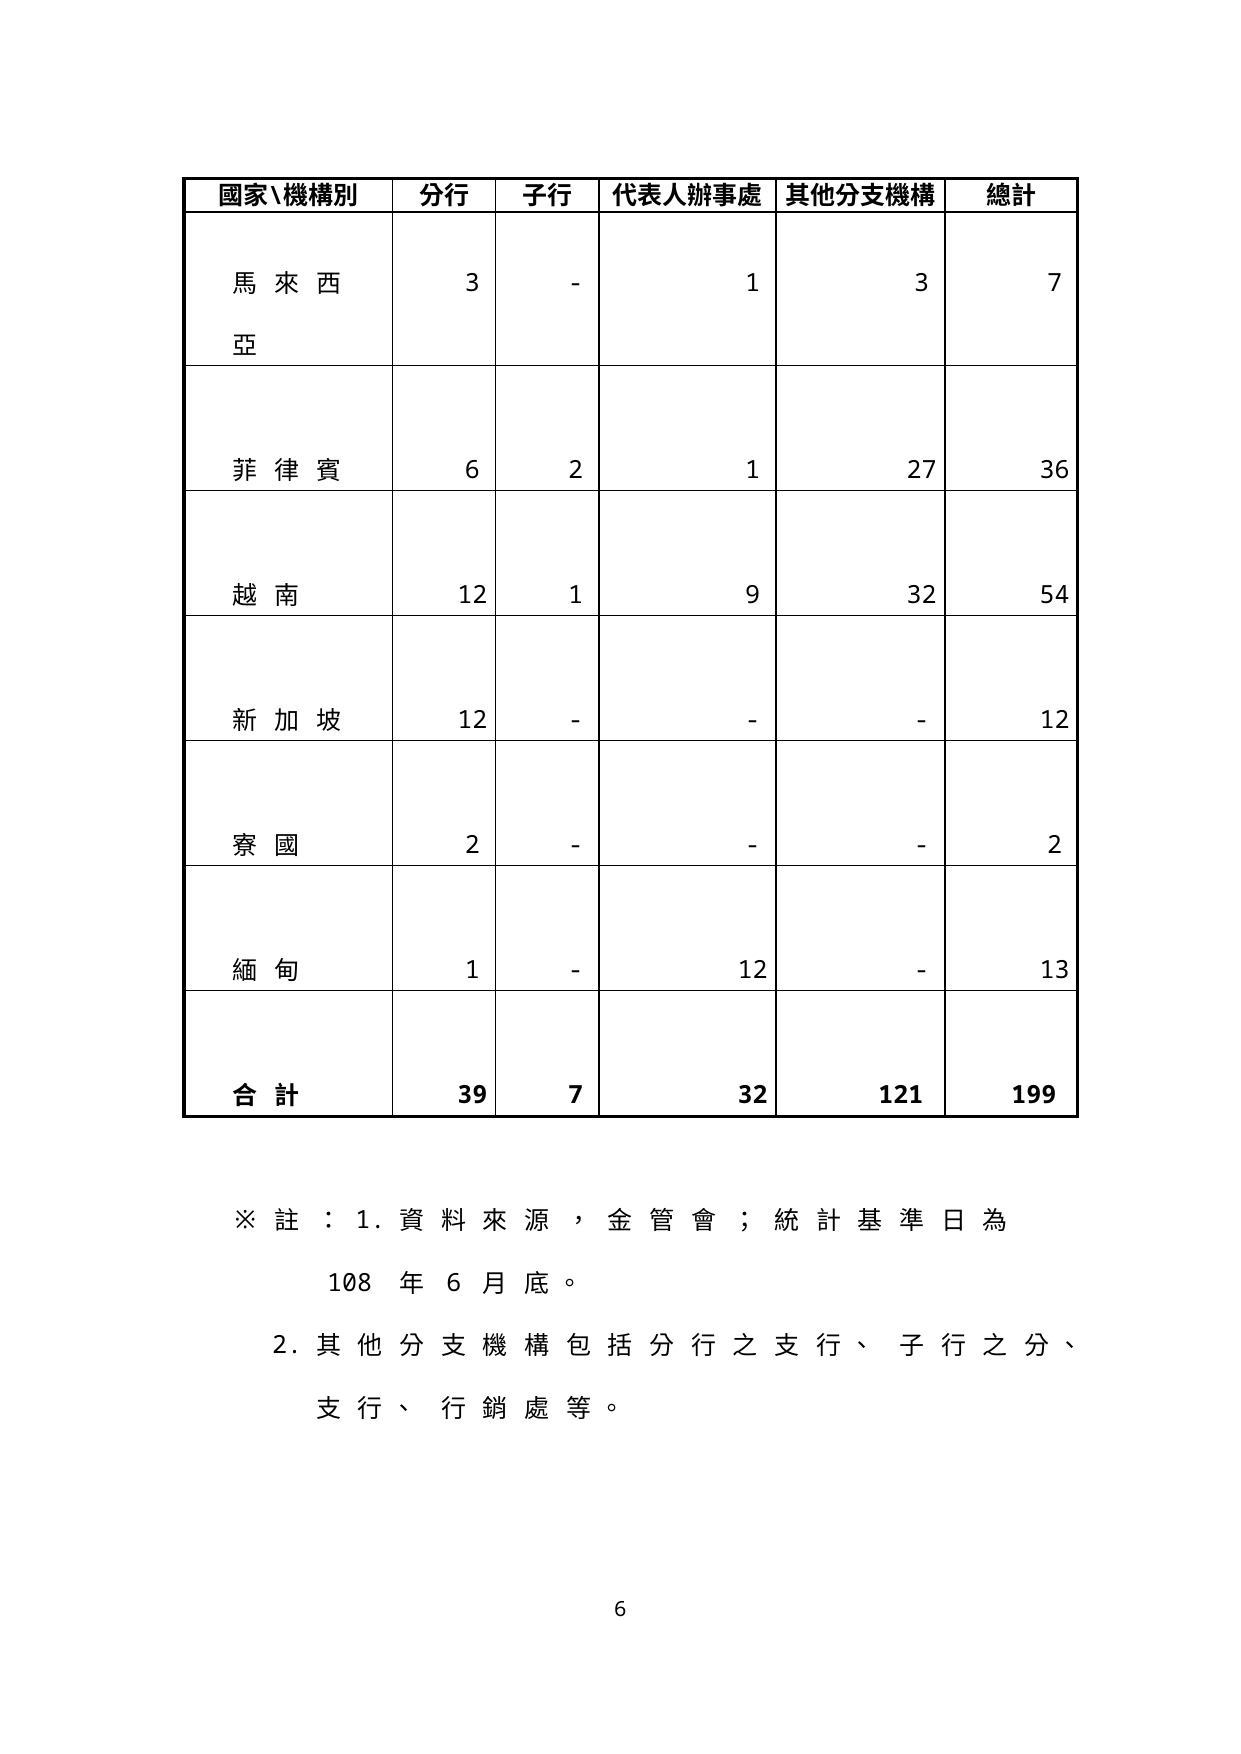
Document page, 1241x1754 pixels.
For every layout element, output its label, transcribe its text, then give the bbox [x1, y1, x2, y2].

table_cell 7 [496, 991, 598, 1115]
text 2.其他分支機構包括分行之支行、子行之分、支行、行銷處等。 [262, 1302, 1058, 1427]
table_cell 12 [600, 866, 775, 990]
table_cell 13 [946, 866, 1076, 990]
table_cell 7 [946, 213, 1076, 365]
table_cell 12 [393, 616, 495, 740]
table_cell 緬甸 [186, 866, 392, 990]
table_cell - [777, 616, 944, 740]
table_cell - [496, 866, 598, 990]
table_cell 6 [393, 366, 495, 490]
table_cell 1 [496, 491, 598, 615]
table_header 代表人辦事處 [600, 180, 775, 211]
table_cell - [600, 741, 775, 865]
table_cell 54 [946, 491, 1076, 615]
table_cell 199 [946, 991, 1076, 1115]
table_cell 越南 [186, 491, 392, 615]
table_header 總計 [946, 180, 1076, 211]
table_cell 39 [393, 991, 495, 1115]
table_cell 2 [393, 741, 495, 865]
table_cell 12 [393, 491, 495, 615]
table_cell - [777, 741, 944, 865]
text ※註：1.資料來源，金管會；統計基準日為108年6月底。 [184, 1177, 1058, 1302]
table_cell 32 [777, 491, 944, 615]
table_cell 馬來西亞 [186, 213, 392, 365]
table_cell 2 [946, 741, 1076, 865]
table_cell 32 [600, 991, 775, 1115]
table_cell - [496, 213, 598, 365]
table_cell - [777, 866, 944, 990]
table_cell 3 [393, 213, 495, 365]
table_header 分行 [393, 180, 495, 211]
table_cell 2 [496, 366, 598, 490]
table_cell 寮國 [186, 741, 392, 865]
table_cell - [496, 616, 598, 740]
table_cell 1 [600, 213, 775, 365]
table_cell 12 [946, 616, 1076, 740]
table_header 國家\機構別 [186, 180, 392, 211]
table_cell 1 [393, 866, 495, 990]
table_cell - [496, 741, 598, 865]
table_cell 9 [600, 491, 775, 615]
table_cell 新加坡 [186, 616, 392, 740]
table_cell 合計 [186, 991, 392, 1115]
table_cell - [600, 616, 775, 740]
table_header 子行 [496, 180, 598, 211]
table_cell 3 [777, 213, 944, 365]
table_cell 36 [946, 366, 1076, 490]
table_cell 菲律賓 [186, 366, 392, 490]
table_cell 1 [600, 366, 775, 490]
table_header 其他分支機構 [777, 180, 944, 211]
table_cell 121 [777, 991, 944, 1115]
table_cell 27 [777, 366, 944, 490]
